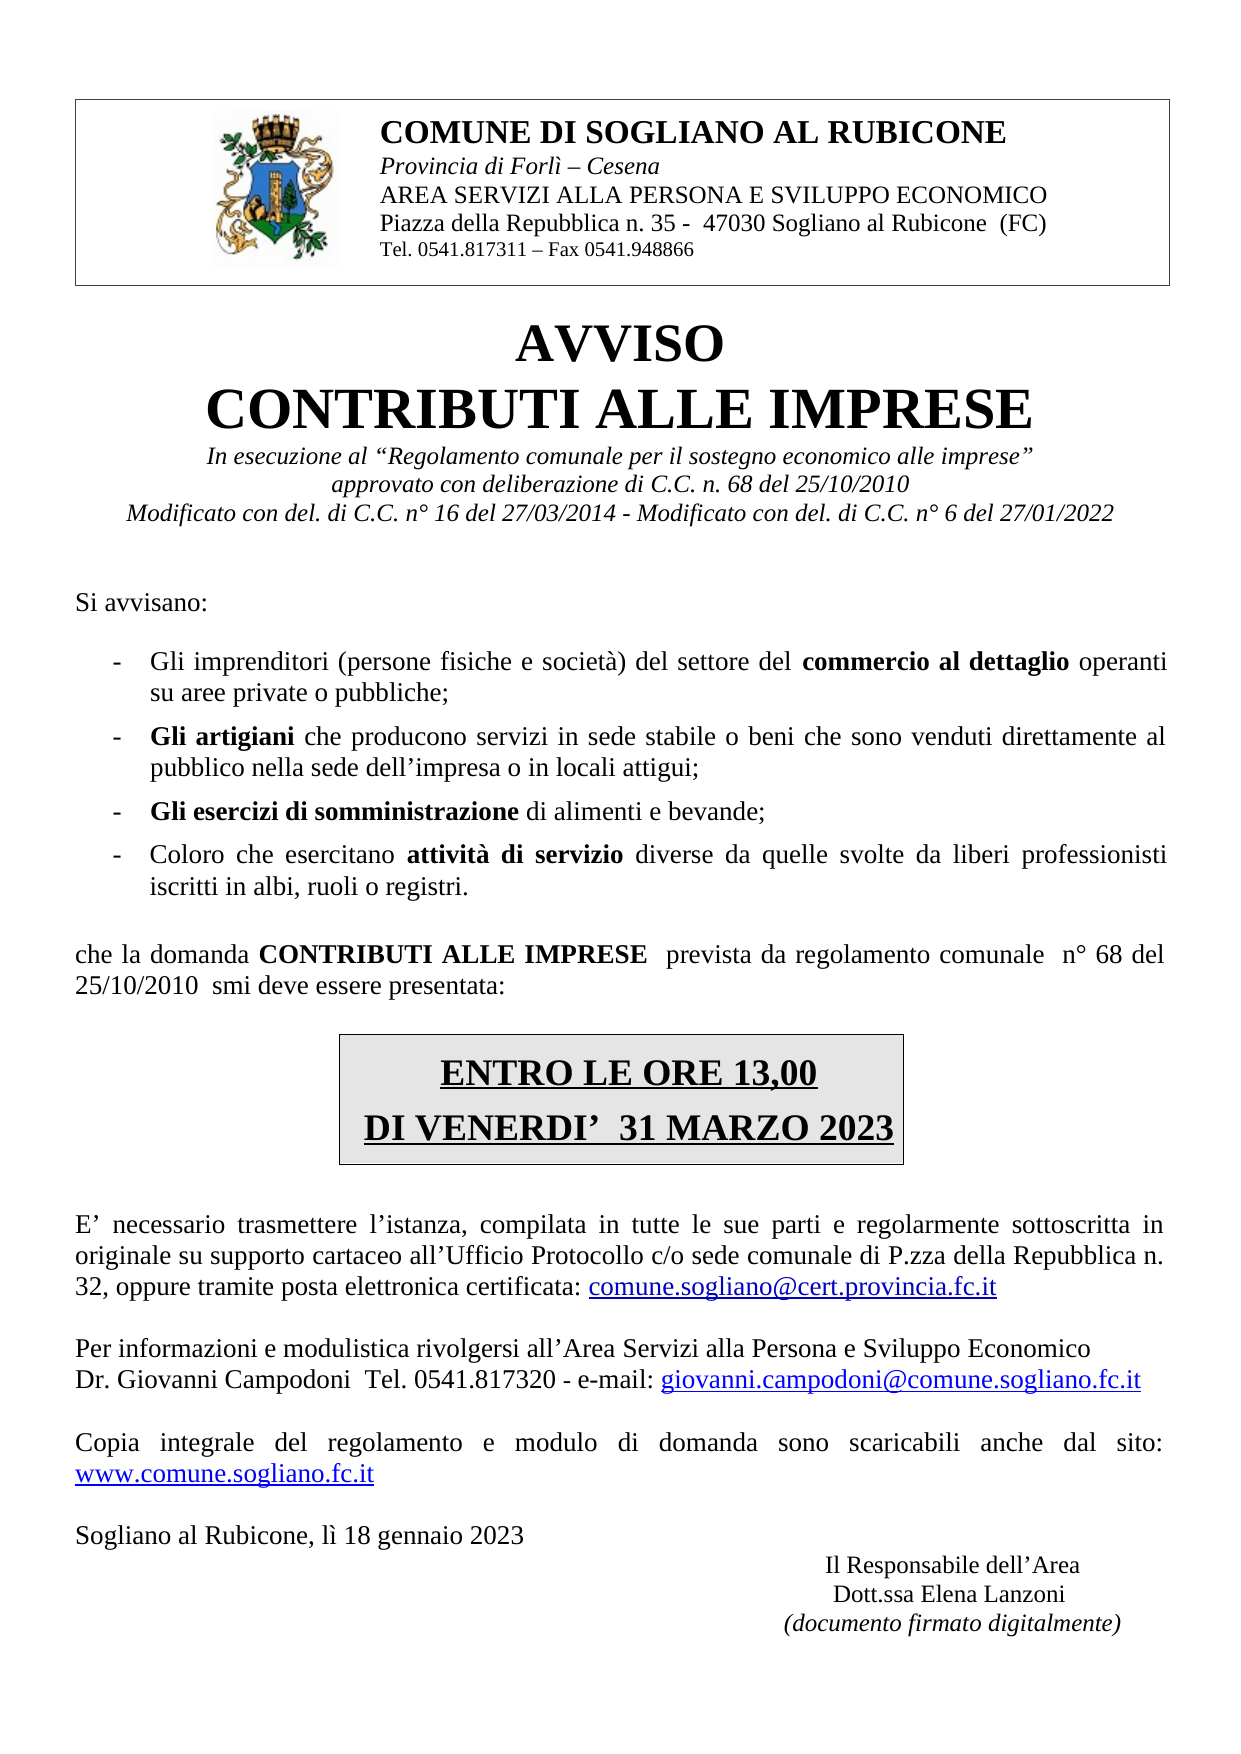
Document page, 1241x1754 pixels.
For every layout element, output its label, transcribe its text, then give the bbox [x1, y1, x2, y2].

text AVVISO [75, 311, 1165, 374]
list Gli artigiani che producono servizi in sede stabile o beni che sono venduti direttamente al pubblico nella sede dell’impresa o in locali attigui; [112, 720, 1168, 782]
text E’ necessario trasmettere l’istanza, compilata in tutte le sue parti e regolarmente sottoscritta in originale su supporto cartaceo all’Ufficio Protocollo c/o sede comunale di P.zza della Repubblica n. 32, oppure tramite posta elettronica certificata: comune.sogliano@cert.provincia.fc.it [75, 1208, 1165, 1301]
text Si avvisano: [75, 586, 1180, 617]
text Dr. Giovanni Campodoni Tel. 0541.817320 - e-mail: giovanni.campodoni@comune.sogliano.fc.it [75, 1363, 1165, 1394]
text Per informazioni e modulistica rivolgersi all’Area Servizi alla Persona e Sviluppo Economico [75, 1301, 1165, 1363]
list Gli esercizi di somministrazione di alimenti e bevande; [112, 795, 1168, 826]
table_header COMUNE DI SOGLIANO AL RUBICONE Provincia di Forlì – Cesena AREA SERVIZI ALLA PERSONA E SVILUPPO ECONOMICO Piazza della Repubblica n. 35 - 47030 Sogliano al Rubicone (FC) Tel. 0541.817311 – Fax 0541.948866 [368, 100, 1169, 285]
text Modificato con del. di C.C. n° 16 del 27/03/2014 - Modificato con del. di C.C. n° 6 del 27/01/2022 [75, 498, 1165, 527]
text Sogliano al Rubicone, lì 18 gennaio 2023 [75, 1519, 1165, 1550]
list Gli imprenditori (persone fisiche e società) del settore del commercio al dettaglio operanti su aree private o pubbliche; [112, 645, 1168, 708]
text Copia integrale del regolamento e modulo di domanda sono scaricabili anche dal sito: www.comune.sogliano.fc.it [75, 1426, 1165, 1488]
text In esecuzione al “Regolamento comunale per il sostegno economico alle imprese” [75, 441, 1165, 469]
table_header ENTRO LE ORE 13,00 DI VENERDI’ 31 MARZO 2023 [340, 1035, 903, 1163]
picture [212, 110, 340, 268]
text Dott.ssa Elena Lanzoni (documento firmato digitalmente) [739, 1579, 1165, 1637]
list Coloro che esercitano attività di servizio diverse da quelle svolte da liberi professionisti iscritti in albi, ruoli o registri. [112, 838, 1168, 901]
text che la domanda CONTRIBUTI ALLE IMPRESE prevista da regolamento comunale n° 68 del 25/10/2010 smi deve essere presentata: [75, 938, 1165, 1001]
text approvato con deliberazione di C.C. n. 68 del 25/10/2010 [75, 469, 1165, 498]
text CONTRIBUTI ALLE IMPRESE [75, 374, 1165, 441]
table_header [76, 100, 368, 285]
text Il Responsabile dell’Area [739, 1550, 1165, 1579]
